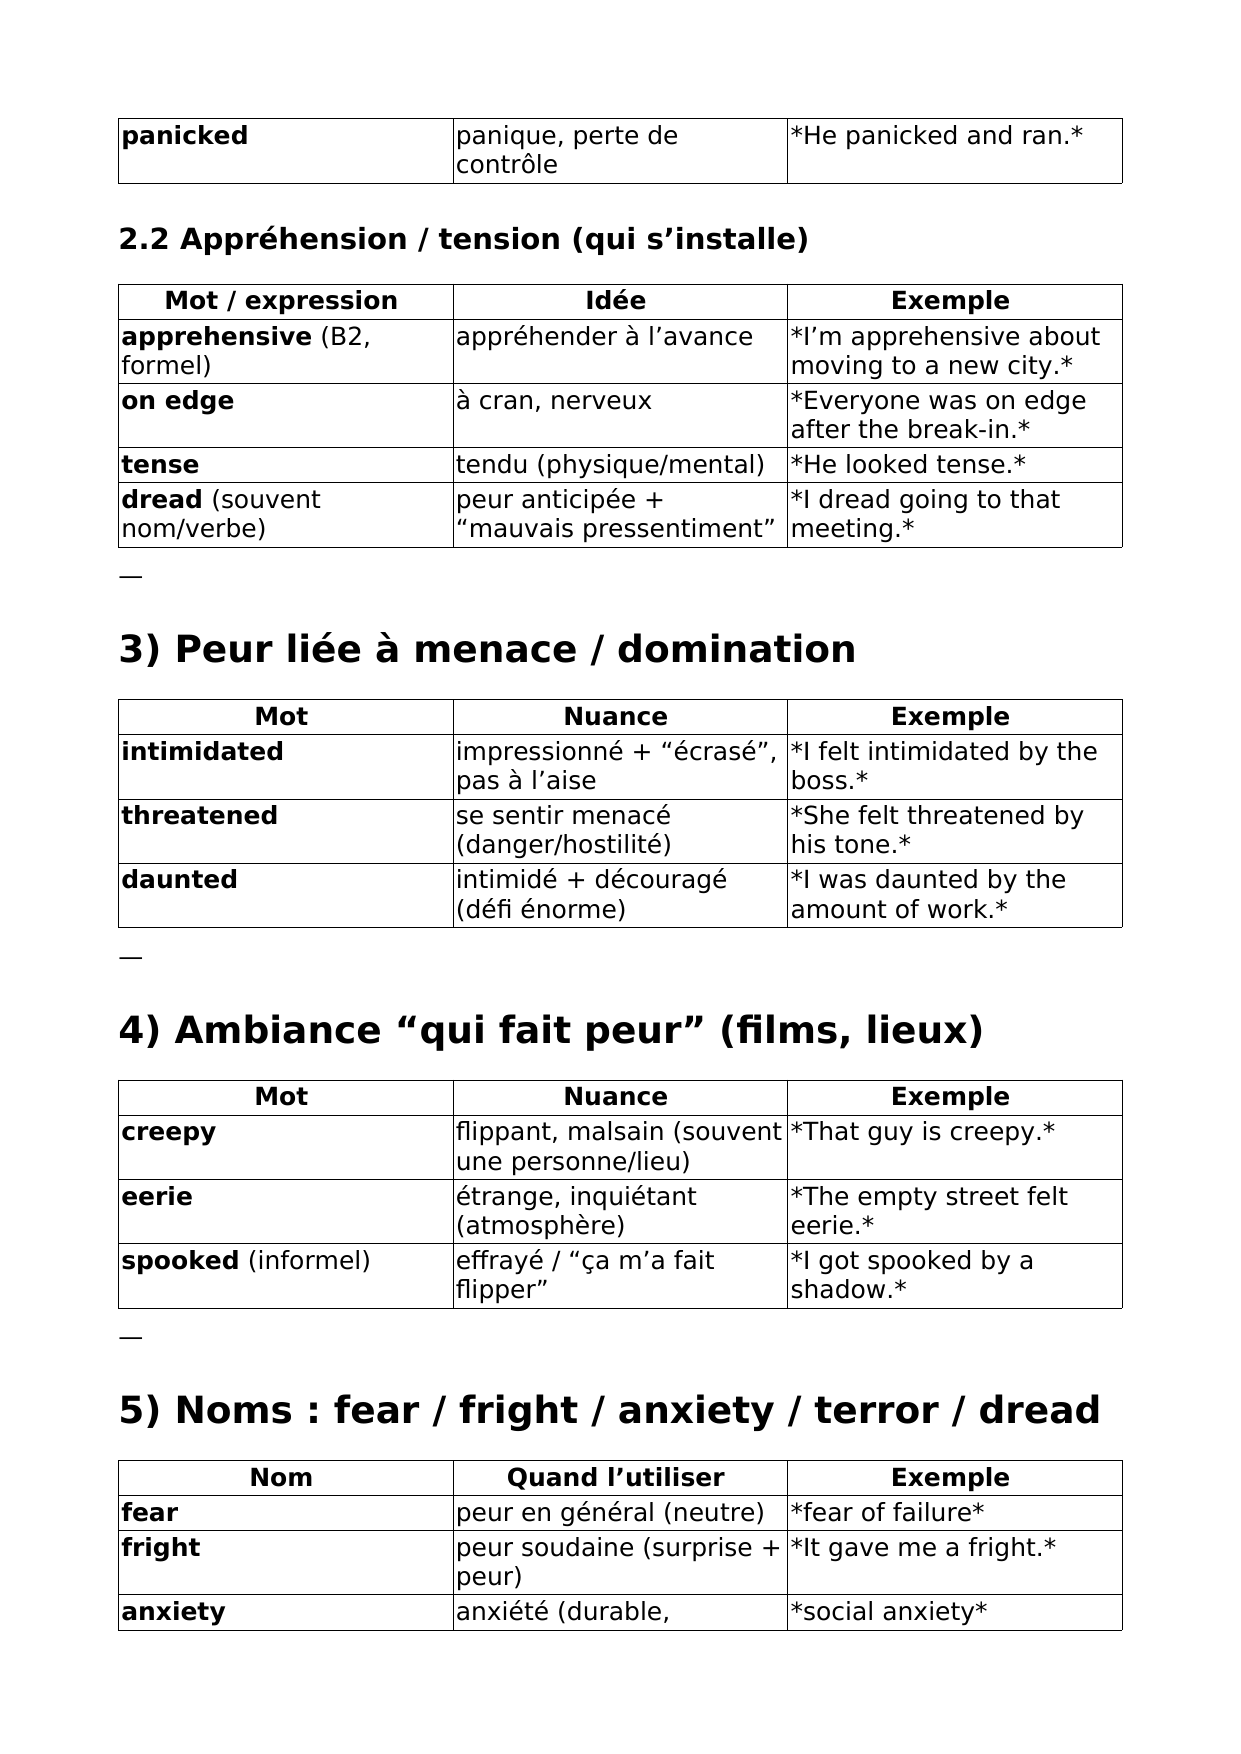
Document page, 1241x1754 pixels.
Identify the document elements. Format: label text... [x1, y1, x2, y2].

table_cell peur en général (neutre) [454, 1496, 787, 1530]
table_header Nuance [454, 1081, 787, 1114]
text — [118, 561, 1122, 591]
table_cell tense [119, 448, 453, 482]
table_cell *He looked tense.* [788, 448, 1122, 482]
table_cell *Everyone was on edge after the break-in.* [788, 384, 1122, 447]
table_cell creepy [119, 1116, 453, 1179]
table_cell étrange, inquiétant (atmosphère) [454, 1180, 787, 1243]
table_cell daunted [119, 864, 453, 927]
table_header Mot [119, 1081, 453, 1114]
table_cell anxiété (durable, [454, 1595, 787, 1629]
table_header Exemple [788, 1081, 1122, 1114]
table_cell panique, perte de contrôle [454, 119, 787, 182]
table_cell threatened [119, 800, 453, 863]
table_cell fear [119, 1496, 453, 1530]
table_cell *He panicked and ran.* [788, 119, 1122, 182]
table_header Mot [119, 700, 453, 734]
subtitle 2.2 Appréhension / tension (qui s’installe) [118, 222, 1122, 256]
table_header Nom [119, 1461, 453, 1495]
table_cell *It gave me a fright.* [788, 1531, 1122, 1594]
table_cell se sentir menacé (danger/hostilité) [454, 800, 787, 863]
table_cell intimidated [119, 735, 453, 798]
table_cell on edge [119, 384, 453, 447]
table_cell fright [119, 1531, 453, 1594]
table_cell *I’m apprehensive about moving to a new city.* [788, 320, 1122, 383]
text — [118, 942, 1122, 971]
table_cell eerie [119, 1180, 453, 1243]
table_cell *That guy is creepy.* [788, 1116, 1122, 1179]
table_header Exemple [788, 285, 1122, 319]
subtitle 3) Peur liée à menace / domination [118, 628, 1122, 672]
subtitle 4) Ambiance “qui fait peur” (films, lieux) [118, 1008, 1122, 1052]
table_cell spooked (informel) [119, 1244, 453, 1307]
table_header Mot / expression [119, 285, 453, 319]
table_cell anxiety [119, 1595, 453, 1629]
table_cell tendu (physique/mental) [454, 448, 787, 482]
table_cell *I dread going to that meeting.* [788, 483, 1122, 547]
table_header Exemple [788, 700, 1122, 734]
text — [118, 1322, 1122, 1351]
table_cell intimidé + découragé (défi énorme) [454, 864, 787, 927]
table_cell *She felt threatened by his tone.* [788, 800, 1122, 863]
table_header Quand l’utiliser [454, 1461, 787, 1495]
table_cell appréhender à l’avance [454, 320, 787, 383]
subtitle 5) Noms : fear / fright / anxiety / terror / dread [118, 1389, 1122, 1433]
table_cell effrayé / “ça m’a fait flipper” [454, 1244, 787, 1307]
table_cell *The empty street felt eerie.* [788, 1180, 1122, 1243]
table_header Nuance [454, 700, 787, 734]
table_cell peur anticipée + “mauvais pressentiment” [454, 483, 787, 547]
table_cell flippant, malsain (souvent une personne/lieu) [454, 1116, 787, 1179]
table_cell impressionné + “écrasé”, pas à l’aise [454, 735, 787, 798]
table_cell *I felt intimidated by the boss.* [788, 735, 1122, 798]
table_cell panicked [119, 119, 453, 182]
table_cell *fear of failure* [788, 1496, 1122, 1530]
table_header Idée [454, 285, 787, 319]
table_cell peur soudaine (surprise + peur) [454, 1531, 787, 1594]
table_cell *social anxiety* [788, 1595, 1122, 1629]
table_cell apprehensive (B2, formel) [119, 320, 453, 383]
table_cell *I was daunted by the amount of work.* [788, 864, 1122, 927]
table_cell dread (souvent nom/verbe) [119, 483, 453, 547]
table_cell à cran, nerveux [454, 384, 787, 447]
table_cell *I got spooked by a shadow.* [788, 1244, 1122, 1307]
table_header Exemple [788, 1461, 1122, 1495]
